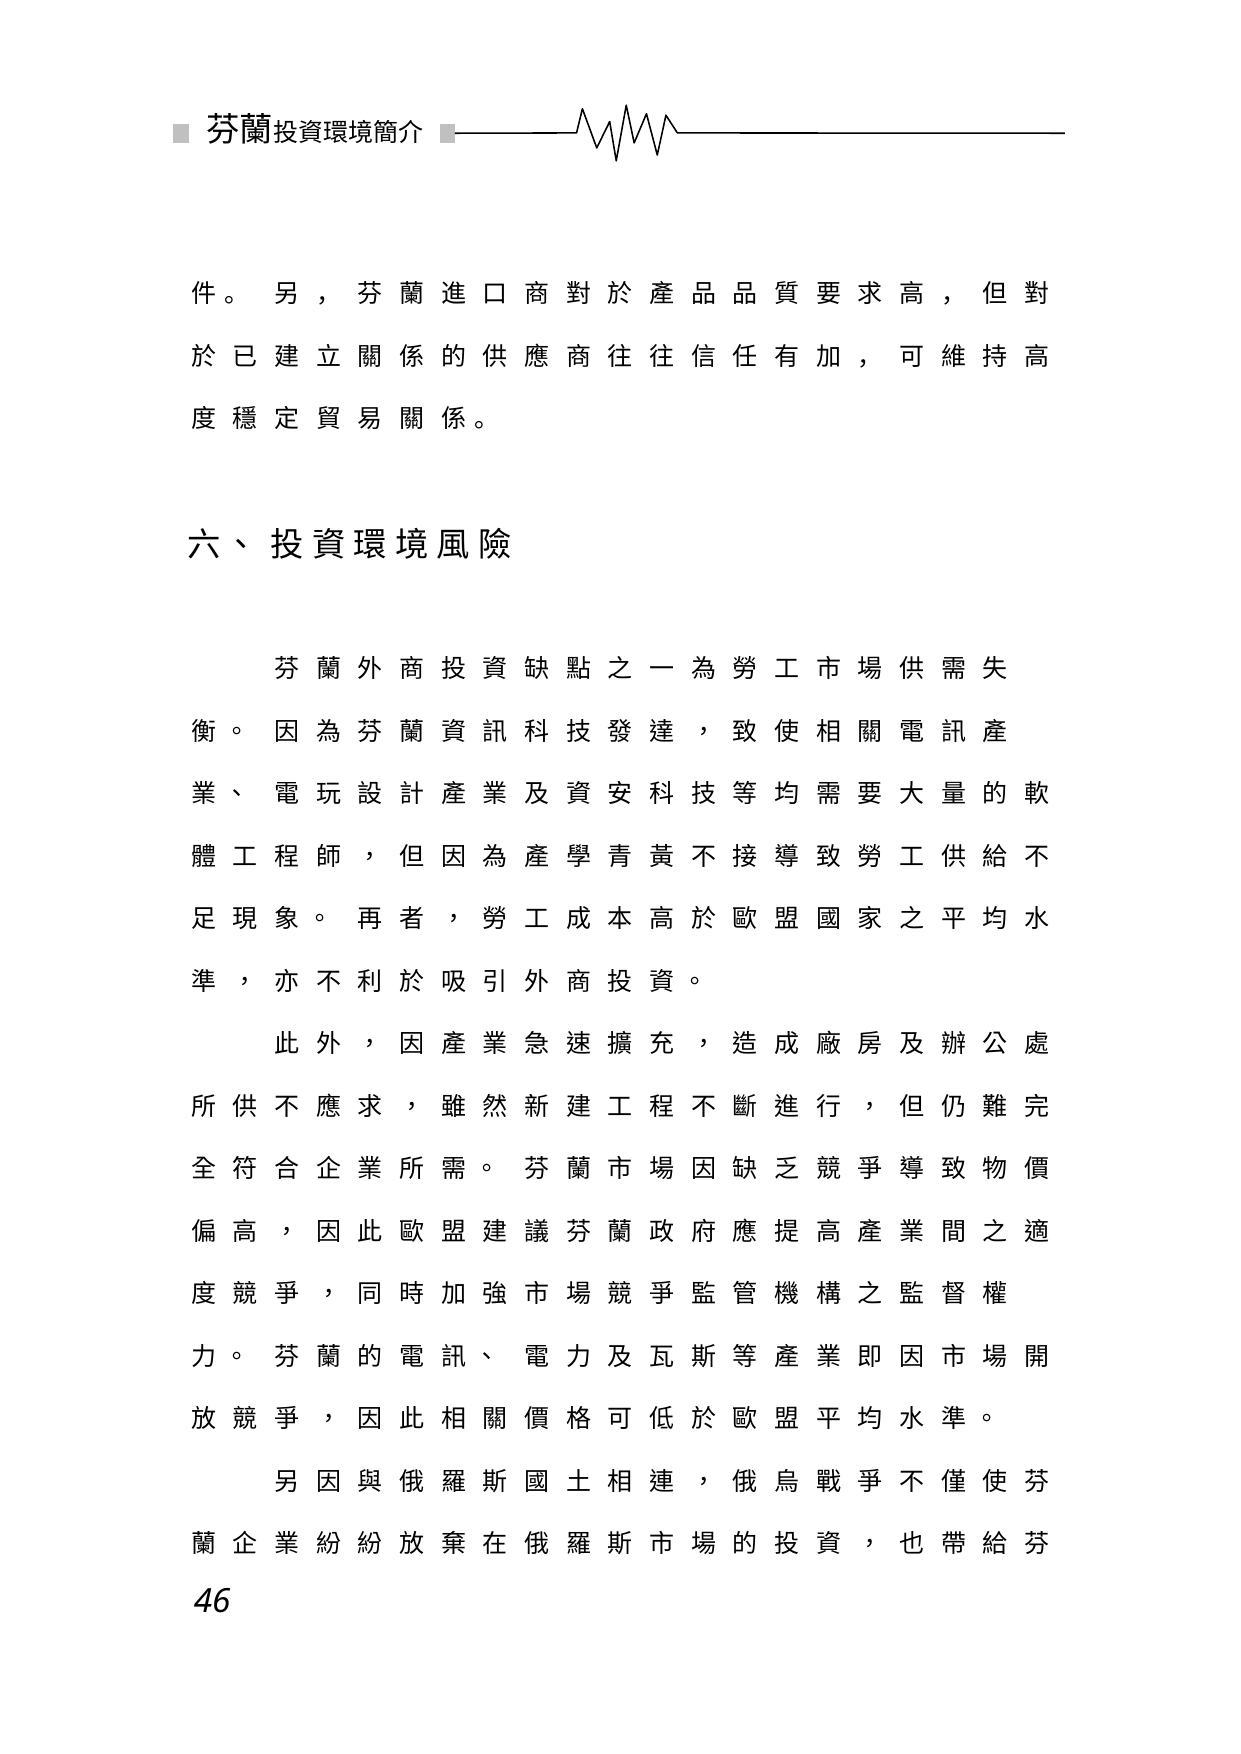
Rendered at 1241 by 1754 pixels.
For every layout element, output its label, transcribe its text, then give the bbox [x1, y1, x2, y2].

text 六、投資環境風險 [183, 500, 1058, 563]
text 此外，因產業急速擴充，造成廠房及辦公處所供不應求，雖然新建工程不斷進行，但仍難完全符合企業所需。芬蘭市場因缺乏競爭導致物價偏高，因此歐盟建議芬蘭政府應提高產業間之適度競爭，同時加強市場競爭監管機構之監督權力。芬蘭的電訊、電力及瓦斯等產業即因市場開放競爭，因此相關價格可低於歐盟平均水準。 [183, 1000, 1058, 1438]
text 芬蘭外商投資缺點之一為勞工市場供需失衡。因為芬蘭資訊科技發達，致使相關電訊產業、電玩設計產業及資安科技等均需要大量的軟體工程師，但因為產學青黃不接導致勞工供給不足現象。再者，勞工成本高於歐盟國家之平均水準，亦不利於吸引外商投資。 [183, 625, 1058, 1000]
text 件。另，芬蘭進口商對於產品品質要求高，但對於已建立關係的供應商往往信任有加，可維持高度穩定貿易關係。 [183, 250, 1058, 438]
text 另因與俄羅斯國土相連，俄烏戰爭不僅使芬蘭企業紛紛放棄在俄羅斯市場的投資，也帶給芬 [183, 1438, 1058, 1563]
